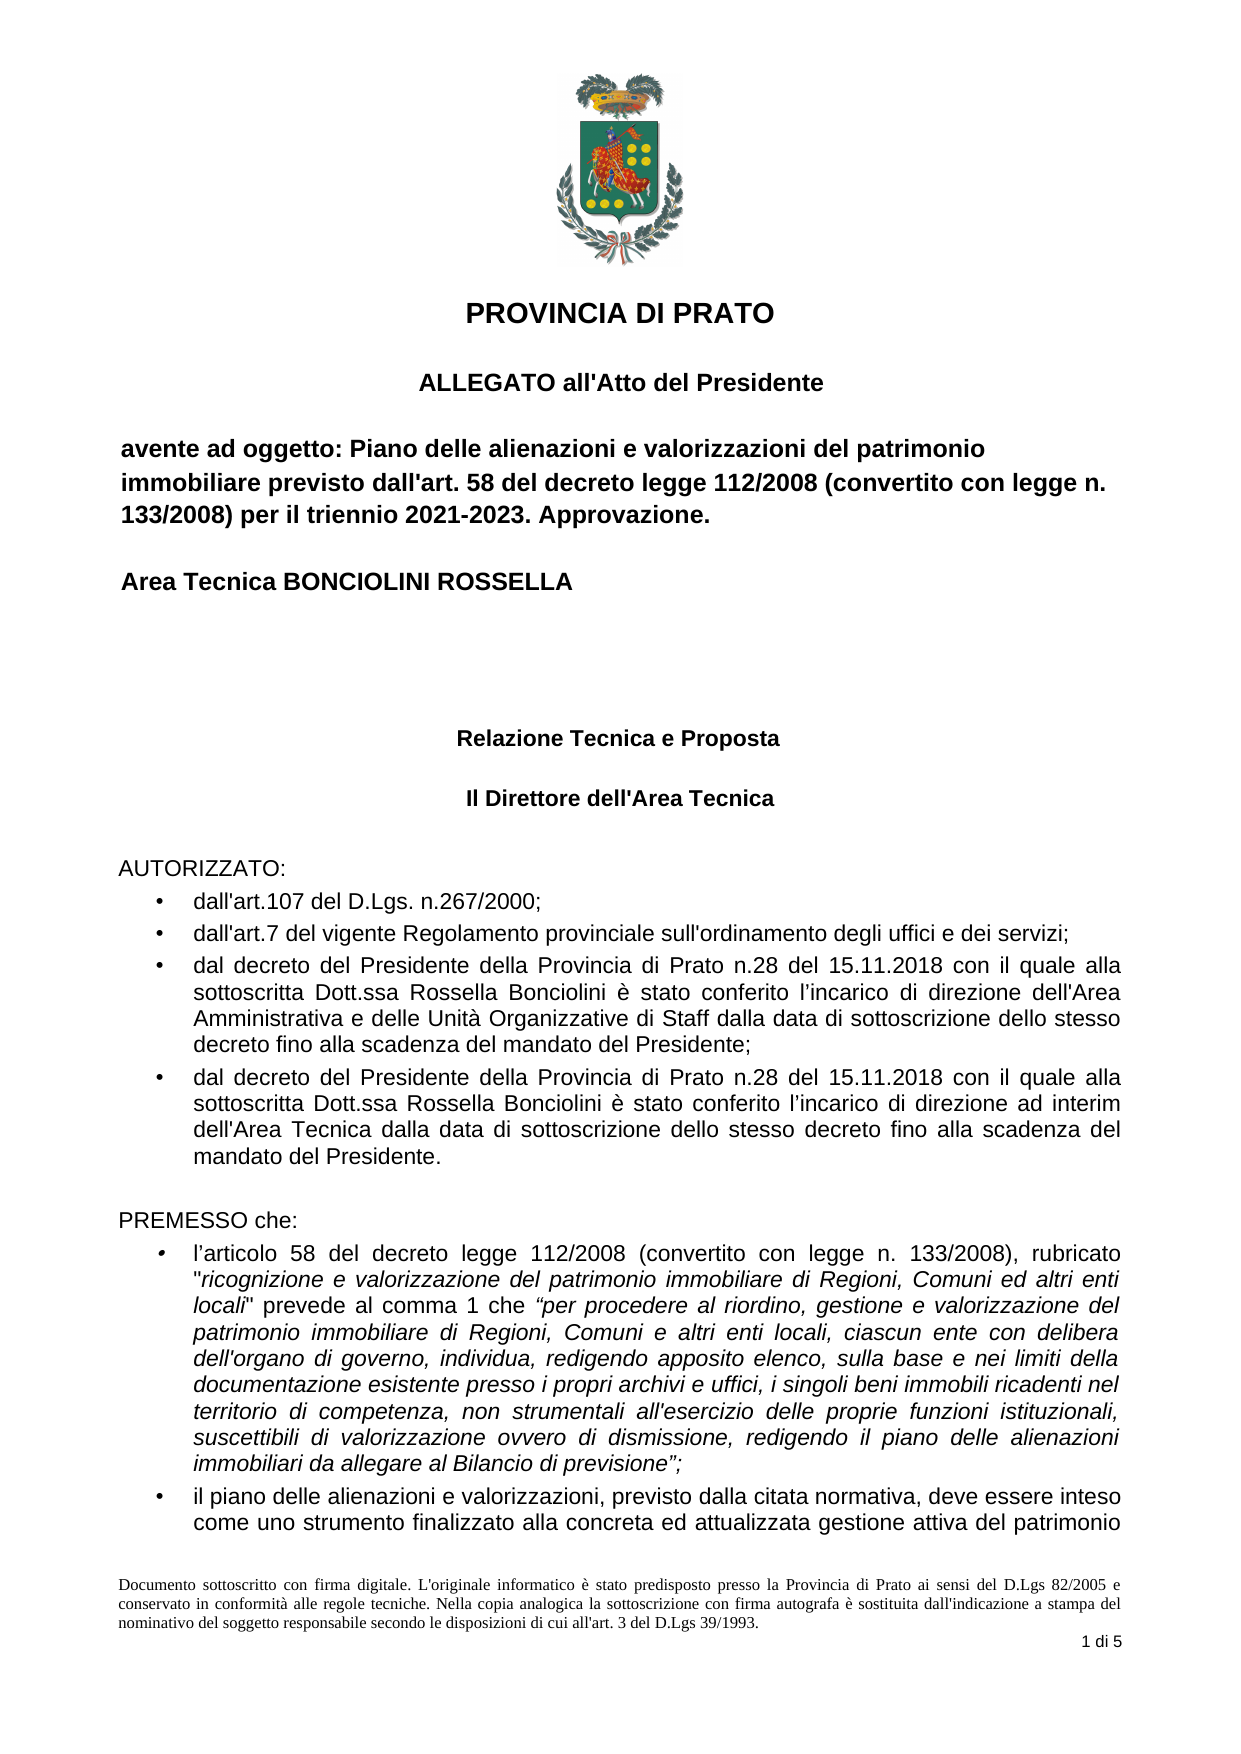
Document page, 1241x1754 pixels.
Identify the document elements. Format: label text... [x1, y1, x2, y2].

list dal decreto del Presidente della Provincia di Prato n.28 del 15.11.2018 con il quale alla sottoscritta Dott.ssa Rossella Bonciolini è stato conferito l’incarico di direzione ad interim dell'Area Tecnica dalla data di sottoscrizione dello stesso decreto fino alla scadenza del mandato del Presidente. [156, 1064, 1122, 1169]
list l’articolo 58 del decreto legge 112/2008 (convertito con legge n. 133/2008), rubricato "ricognizione e valorizzazione del patrimonio immobiliare di Regioni, Comuni ed altri enti locali" prevede al comma 1 che “per procedere al riordino, gestione e valorizzazione del patrimonio immobiliare di Regioni, Comuni e altri enti locali, ciascun ente con delibera dell'organo di governo, individua, redigendo apposito elenco, sulla base e nei limiti della documentazione esistente presso i propri archivi e uffici, i singoli beni immobili ricadenti nel territorio di competenza, non strumentali all'esercizio delle proprie funzioni istituzionali, suscettibili di valorizzazione ovvero di dismissione, redigendo il piano delle alienazioni immobiliari da allegare al Bilancio di previsione”; [156, 1239, 1122, 1477]
text PROVINCIA DI PRATO [118, 296, 1122, 329]
text Il Direttore dell'Area Tecnica [118, 785, 1122, 811]
text Relazione Tecnica e Proposta [121, 724, 1122, 751]
list il piano delle alienazioni e valorizzazioni, previsto dalla citata normativa, deve essere inteso come uno strumento finalizzato alla concreta ed attualizzata gestione attiva del patrimonio [156, 1483, 1122, 1535]
list dal decreto del Presidente della Provincia di Prato n.28 del 15.11.2018 con il quale alla sottoscritta Dott.ssa Rossella Bonciolini è stato conferito l’incarico di direzione dell'Area Amministrativa e delle Unità Organizzative di Staff dalla data di sottoscrizione dello stesso decreto fino alla scadenza del mandato del Presidente; [156, 952, 1122, 1058]
list dall'art.7 del vigente Regolamento provinciale sull'ordinamento degli uffici e dei servizi; [156, 920, 1122, 946]
text PREMESSO che: [118, 1207, 1122, 1234]
text avente ad oggetto: Piano delle alienazioni e valorizzazioni del patrimonio immobiliare previsto dall'art. 58 del decreto legge 112/2008 (convertito con legge n. 133/2008) per il triennio 2021-2023. Approvazione. [121, 434, 1122, 529]
text AUTORIZZATO: [118, 855, 1122, 882]
text Area Tecnica BONCIOLINI ROSSELLA [121, 567, 1122, 595]
list dall'art.107 del D.Lgs. n.267/2000; [156, 888, 1122, 914]
text ALLEGATO all'Atto del Presidente [121, 368, 1122, 397]
